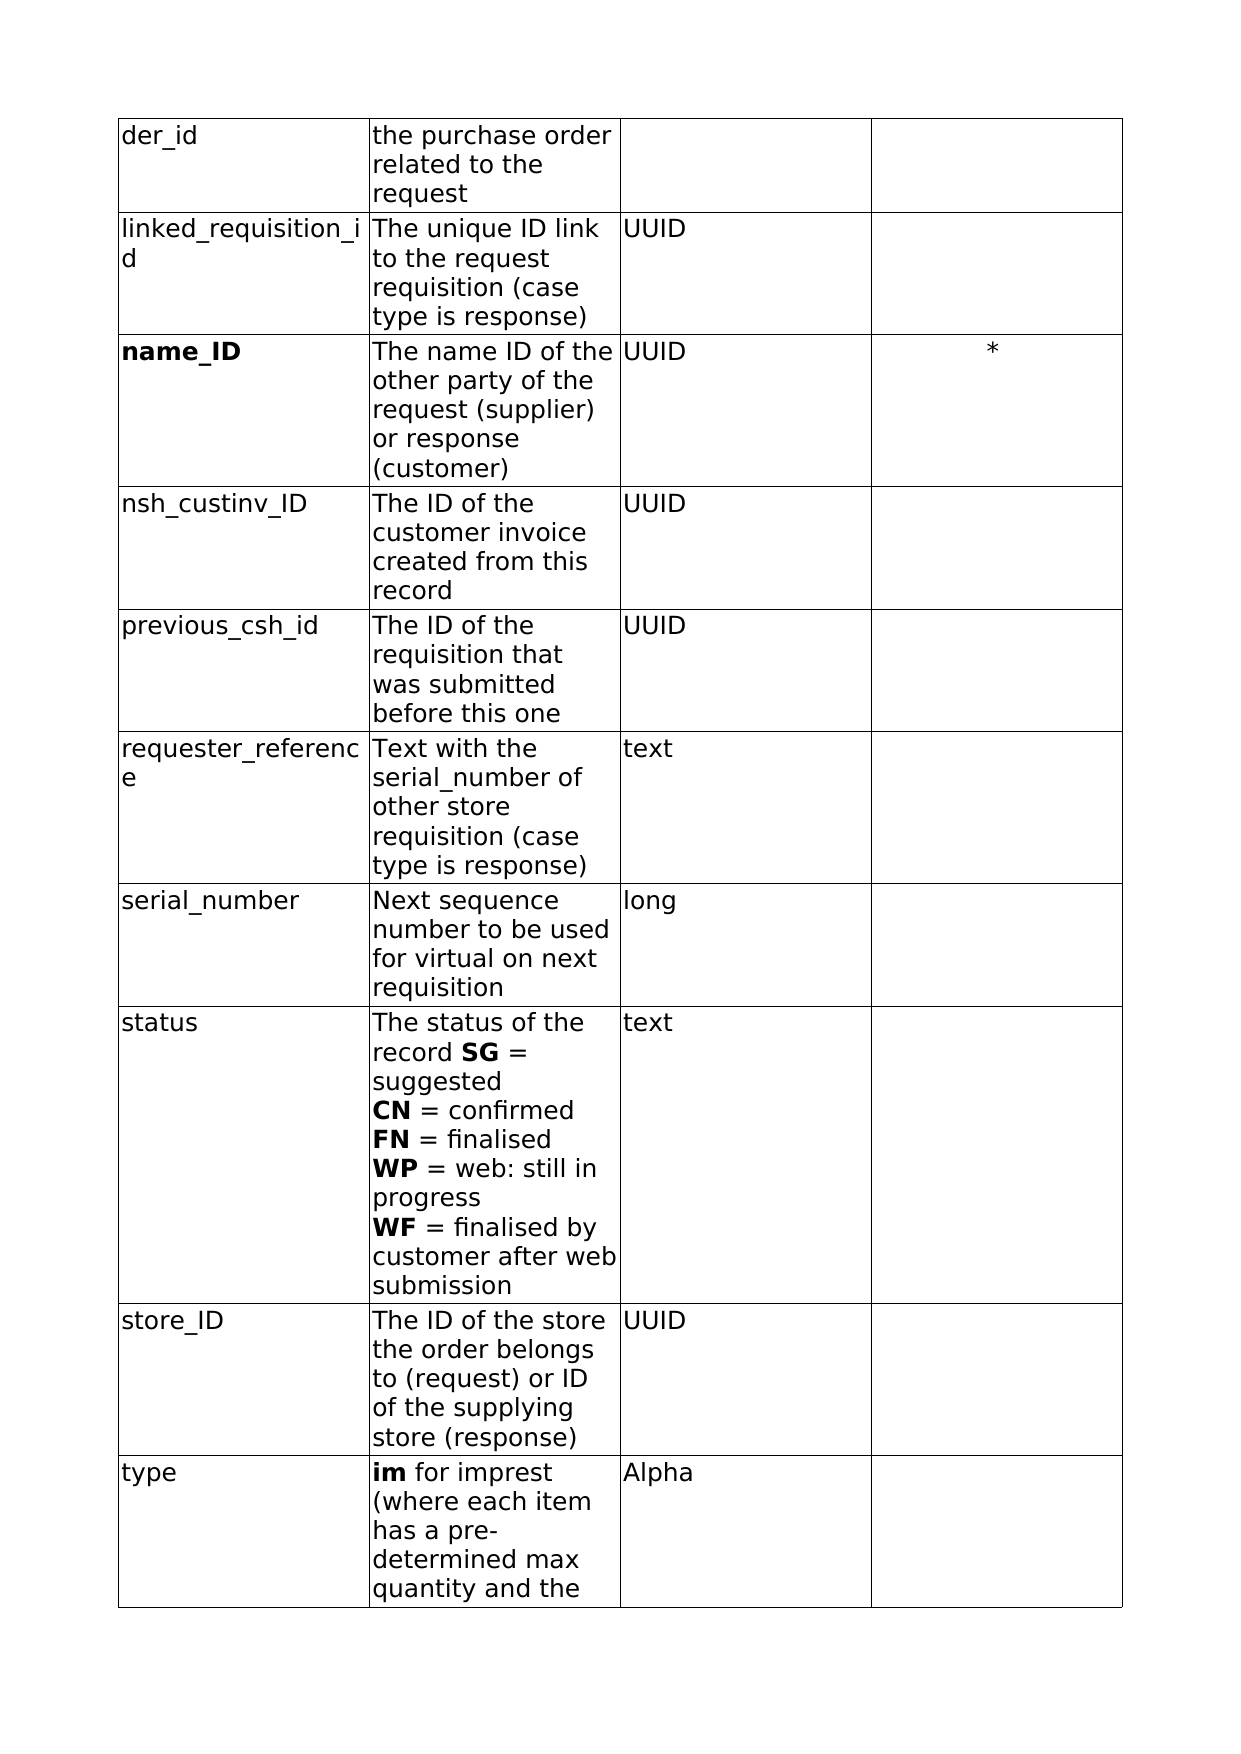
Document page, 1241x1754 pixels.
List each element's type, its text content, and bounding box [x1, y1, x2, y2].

table_cell [621, 119, 871, 212]
table_cell type [119, 1456, 369, 1607]
table_cell store_ID [119, 1304, 369, 1455]
table_cell UUID [621, 335, 871, 486]
table_cell requester_reference [119, 732, 369, 883]
table_cell The status of the record SG = suggested CN = confirmed FN = finalised WP = web: still in progress WF = finalised by customer after web submission [370, 1007, 620, 1303]
table_cell [872, 610, 1122, 731]
table_cell UUID [621, 487, 871, 608]
table_cell [872, 732, 1122, 883]
table_cell Next sequence number to be used for virtual on next requisition [370, 884, 620, 1006]
table_cell Alpha [621, 1456, 871, 1607]
table_cell the purchase order related to the request [370, 119, 620, 212]
table_cell [872, 884, 1122, 1006]
table_cell UUID [621, 610, 871, 731]
table_cell long [621, 884, 871, 1006]
table_cell [872, 1304, 1122, 1455]
table_cell * [872, 335, 1122, 486]
table_cell der_id [119, 119, 369, 212]
table_cell [872, 487, 1122, 608]
table_cell The ID of the store the order belongs to (request) or ID of the supplying store (response) [370, 1304, 620, 1455]
table_cell Text with the serial_number of other store requisition (case type is response) [370, 732, 620, 883]
table_cell text [621, 732, 871, 883]
table_cell status [119, 1007, 369, 1303]
table_cell [872, 119, 1122, 212]
table_cell UUID [621, 213, 871, 334]
table_cell previous_csh_id [119, 610, 369, 731]
table_cell [872, 213, 1122, 334]
table_cell nsh_custinv_ID [119, 487, 369, 608]
table_cell text [621, 1007, 871, 1303]
table_cell UUID [621, 1304, 871, 1455]
table_cell im for imprest (where each item has a pre-determined max quantity and the [370, 1456, 620, 1607]
table_cell [872, 1456, 1122, 1607]
table_cell linked_requisition_id [119, 213, 369, 334]
table_cell The ID of the requisition that was submitted before this one [370, 610, 620, 731]
table_cell The ID of the customer invoice created from this record [370, 487, 620, 608]
table_cell [872, 1007, 1122, 1303]
table_cell name_ID [119, 335, 369, 486]
table_cell The name ID of the other party of the request (supplier) or response (customer) [370, 335, 620, 486]
table_cell The unique ID link to the request requisition (case type is response) [370, 213, 620, 334]
table_cell serial_number [119, 884, 369, 1006]
